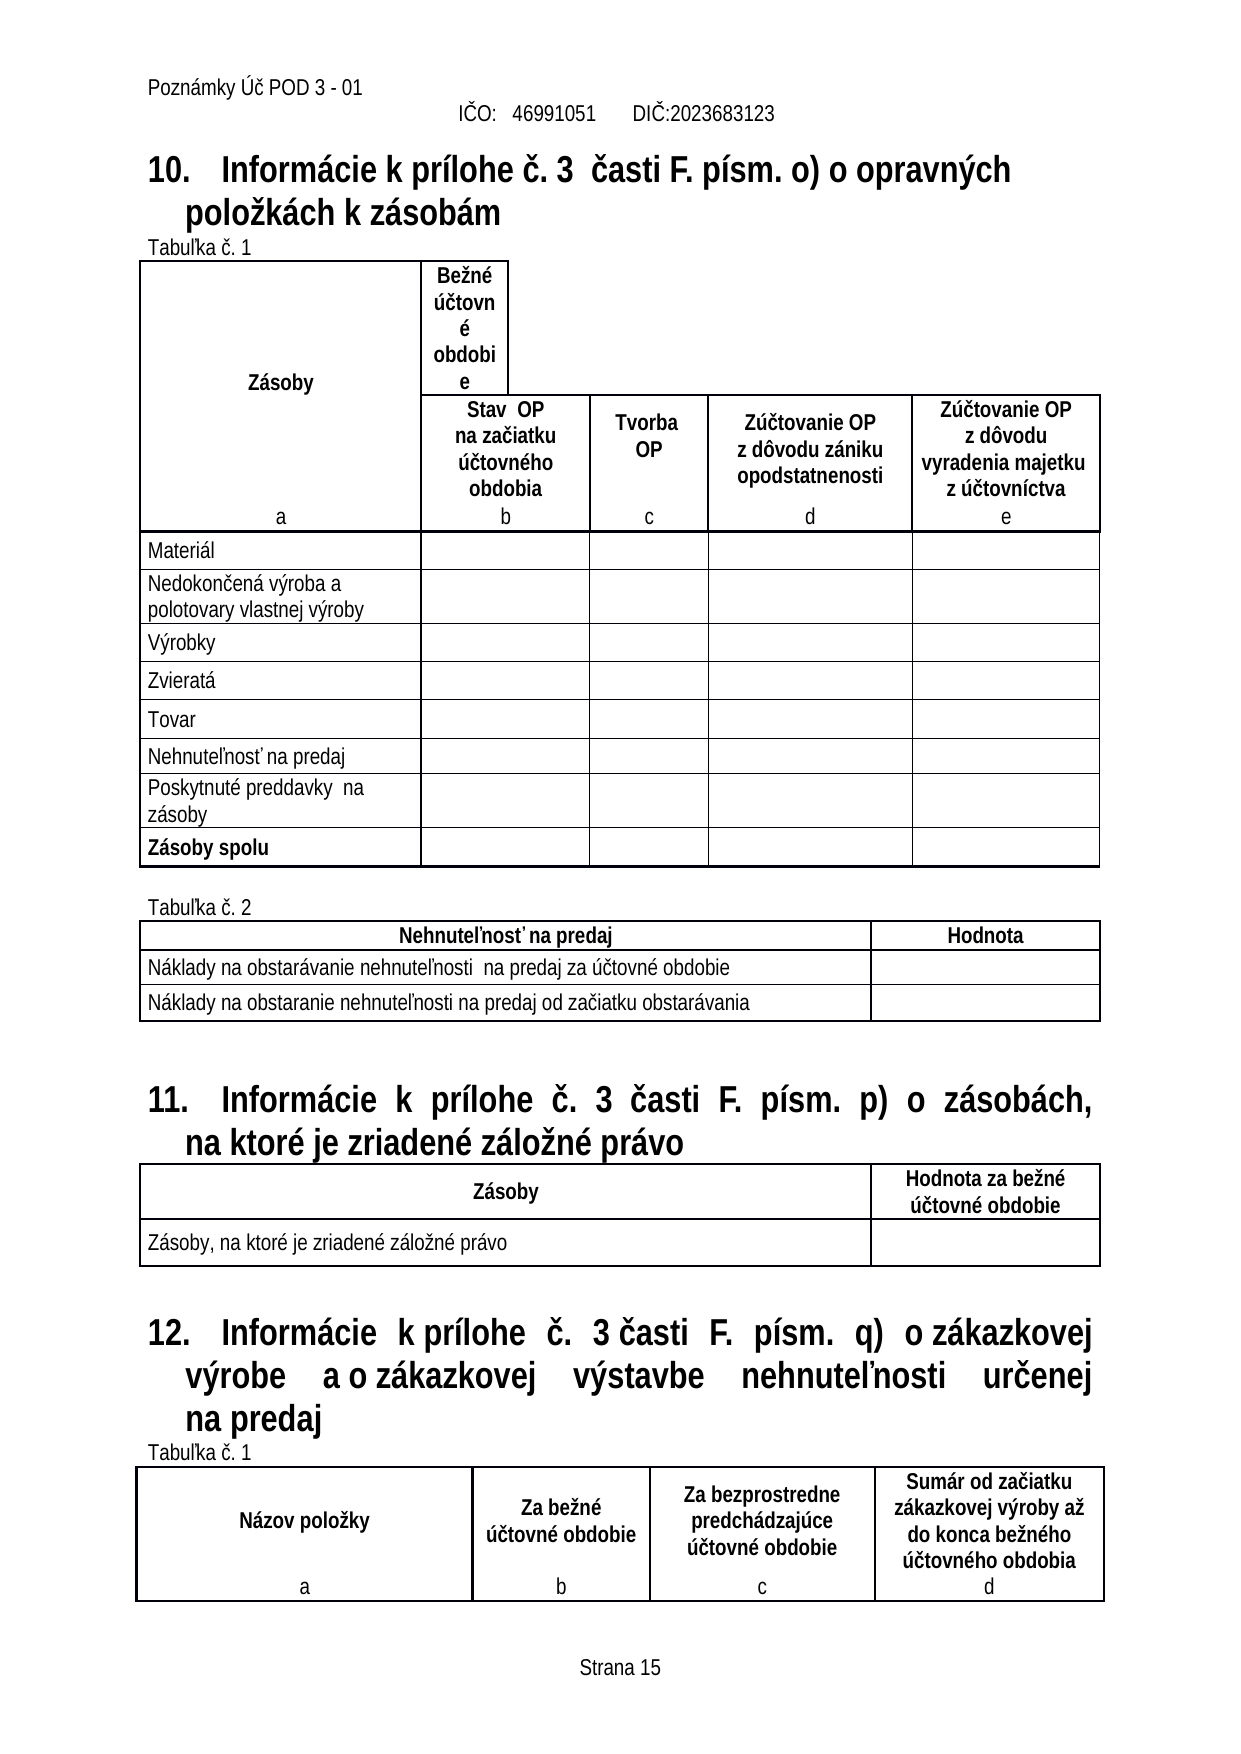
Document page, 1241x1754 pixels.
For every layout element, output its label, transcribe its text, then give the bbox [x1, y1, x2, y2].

table_cell [913, 570, 1099, 622]
table_header Hodnota za bežné účtovné obdobie [872, 1165, 1099, 1218]
table_cell [590, 774, 708, 827]
table_cell [590, 570, 708, 622]
table_cell [422, 533, 589, 569]
table_cell [709, 533, 912, 569]
table_header [509, 260, 1100, 394]
table_header Bežné účtovné obdobie [422, 262, 507, 394]
table_cell [422, 774, 589, 827]
table_cell [709, 662, 912, 699]
table_cell [709, 700, 912, 738]
table_cell Zásoby, na ktoré je zriadené záložné právo [141, 1220, 870, 1265]
table_header Zásoby [141, 1165, 870, 1218]
table_cell Zúčtovanie OP z dôvodu vyradenia majetku z účtovníctva [913, 396, 1099, 501]
table_cell [709, 624, 912, 661]
title Informácie k prílohe č. 3 časti F. písm. o) o opravných položkách k zásobám [148, 148, 1092, 234]
table_cell e [913, 501, 1099, 530]
table_cell [590, 700, 708, 738]
table_cell Tvorba OP [591, 396, 707, 501]
table_cell [422, 662, 589, 699]
table_cell [422, 570, 589, 622]
text Tabuľka č. 2 [148, 894, 1092, 920]
table_cell [590, 828, 708, 865]
table_cell Stav OP na začiatku účtovného obdobia [422, 396, 589, 501]
table_cell Zúčtovanie OP z dôvodu zániku opodstatnenosti [709, 396, 911, 501]
table_cell c [591, 501, 707, 530]
table_header Názov položky [138, 1468, 471, 1573]
table_cell [709, 739, 912, 773]
table_cell [590, 662, 708, 699]
table_cell Nehnuteľnosť na predaj [141, 739, 420, 773]
table_cell [590, 739, 708, 773]
title Informácie k prílohe č. 3 časti F. písm. p) o zásobách, na ktoré je zriadené záložné právo [148, 1077, 1092, 1163]
table_cell [913, 662, 1099, 699]
table_cell [422, 624, 589, 661]
table_cell [913, 774, 1099, 827]
table_cell b [422, 501, 589, 530]
table_cell c [651, 1573, 874, 1599]
table_cell d [876, 1573, 1103, 1599]
table_cell Výrobky [141, 624, 420, 661]
table_cell [422, 739, 589, 773]
table_cell Nedokončená výroba a polotovary vlastnej výroby [141, 570, 420, 622]
table_cell [709, 774, 912, 827]
table_header Za bezprostredne predchádzajúce účtovné obdobie [651, 1468, 874, 1573]
table_cell Poskytnuté preddavky na zásoby [141, 774, 420, 827]
table_cell Tovar [141, 700, 420, 738]
table_header Hodnota [872, 922, 1099, 949]
table_cell Zásoby spolu [141, 828, 420, 865]
table_cell [709, 828, 912, 865]
table_cell [872, 985, 1099, 1019]
text Tabuľka č. 1 [148, 234, 1092, 260]
title Informácie k prílohe č. 3 časti F. písm. q) o zákazkovej výrobe a o zákazkovej výstavbe nehnuteľnosti určenej na predaj [148, 1310, 1092, 1439]
table_cell [422, 700, 589, 738]
table_cell Náklady na obstarávanie nehnuteľnosti na predaj za účtovné obdobie [141, 951, 870, 984]
table_cell [913, 533, 1099, 569]
table_cell [590, 624, 708, 661]
table_cell [913, 700, 1099, 738]
table_cell d [709, 501, 911, 530]
table_cell [872, 1220, 1099, 1265]
table_cell [872, 951, 1099, 984]
table_cell [709, 570, 912, 622]
table_cell Zvieratá [141, 662, 420, 699]
text Tabuľka č. 1 [148, 1439, 1092, 1466]
table_cell [913, 739, 1099, 773]
table_header Zásoby [141, 262, 420, 501]
table_cell [422, 828, 589, 865]
table_cell [913, 828, 1099, 865]
table_cell Náklady na obstaranie nehnuteľnosti na predaj od začiatku obstarávania [141, 985, 870, 1019]
table_cell [913, 624, 1099, 661]
table_cell b [474, 1573, 649, 1599]
table_cell a [138, 1573, 471, 1599]
table_header Nehnuteľnosť na predaj [141, 922, 870, 949]
table_header Za bežné účtovné obdobie [474, 1468, 649, 1573]
table_cell Materiál [141, 533, 420, 569]
table_cell a [141, 501, 420, 530]
table_header Sumár od začiatku zákazkovej výroby až do konca bežného účtovného obdobia [876, 1468, 1103, 1573]
table_cell [590, 533, 708, 569]
